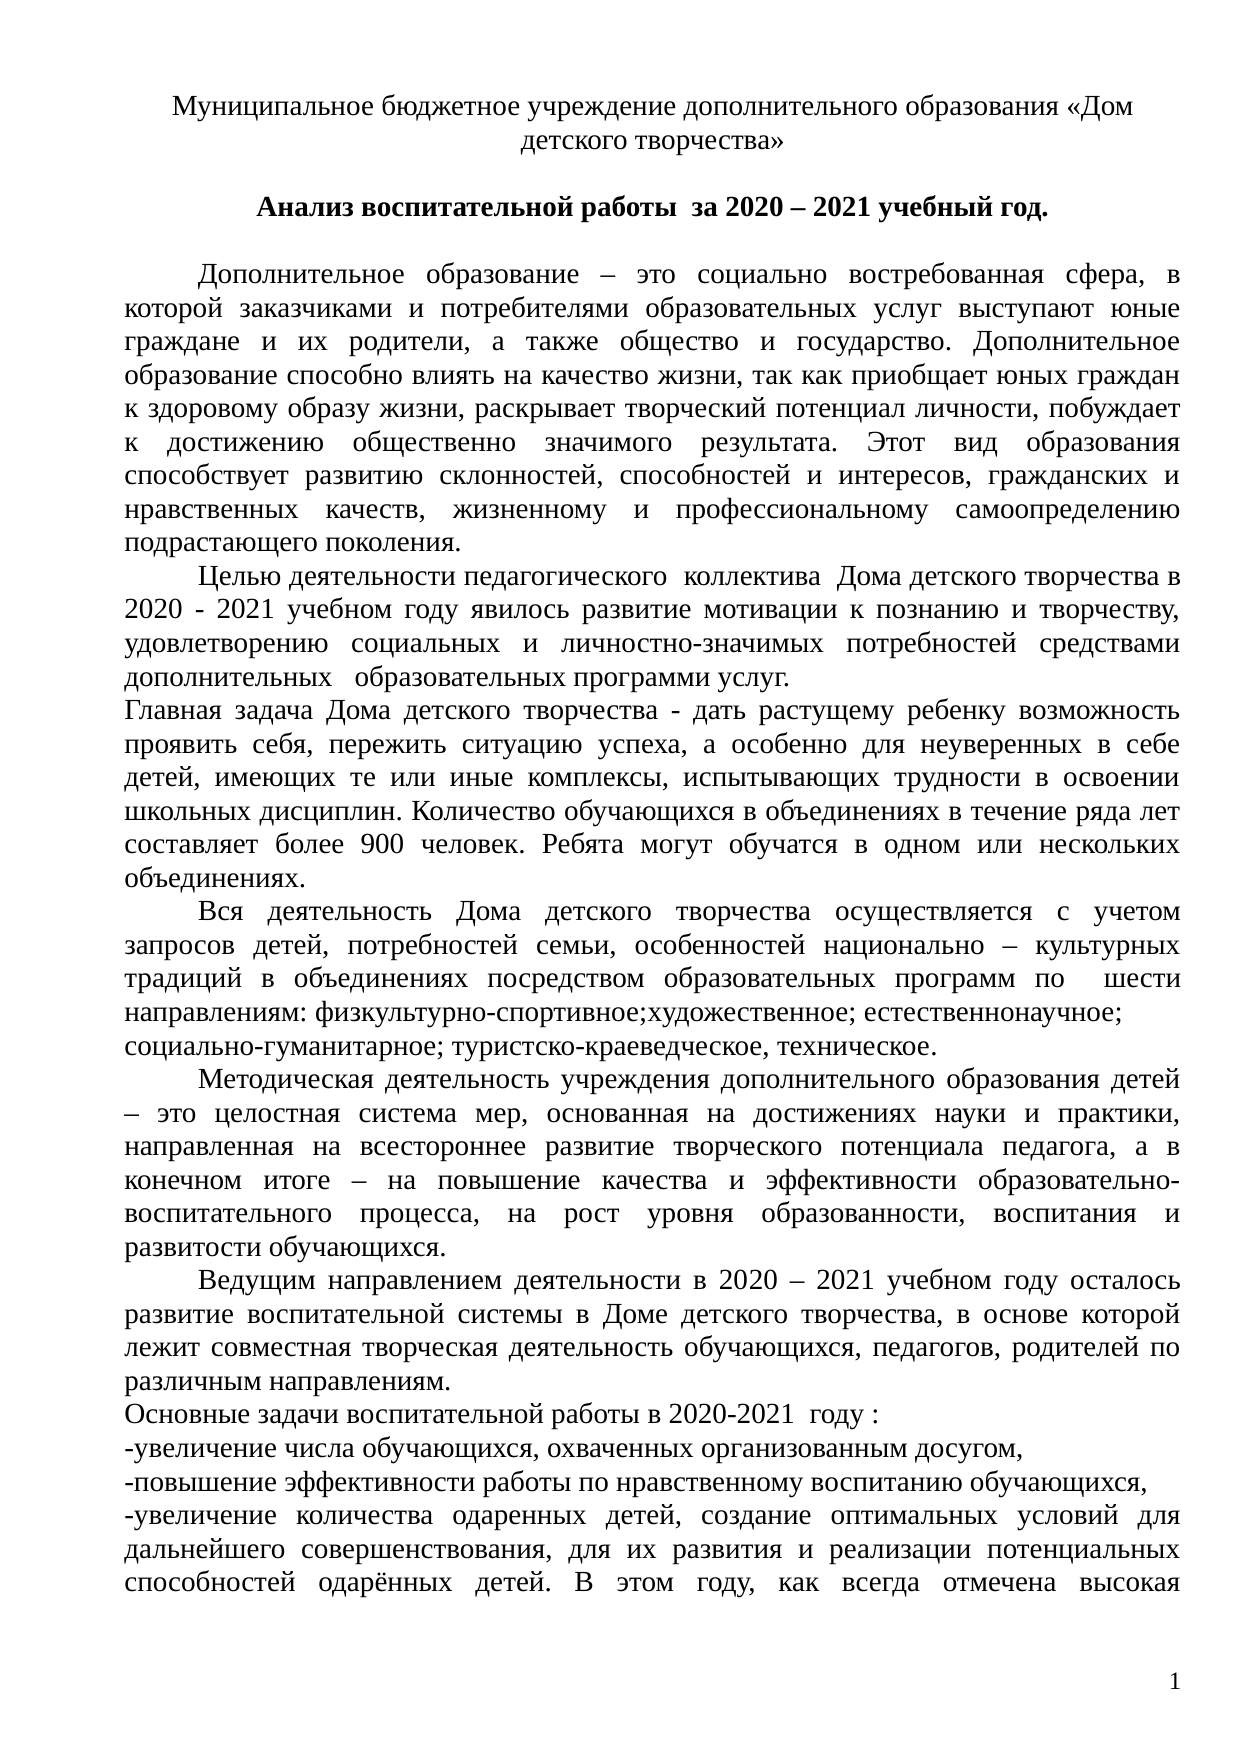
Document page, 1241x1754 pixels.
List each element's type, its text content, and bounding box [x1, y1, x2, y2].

text Дополнительное образование – это социально востребованная сфера, в которой заказчиками и потребителями образовательных услуг выступают юные граждане и их родители, а также общество и государство. Дополнительное образование способно влиять на качество жизни, так как приобщает юных граждан к здоровому образу жизни, раскрывает творческий потенциал личности, побуждает к достижению общественно значимого результата. Этот вид образования способствует развитию склонностей, способностей и интересов, гражданских и нравственных качеств, жизненному и профессиональному самоопределению подрастающего поколения. [124, 256, 1181, 558]
text Ведущим направлением деятельности в 2020 – 2021 учебном году осталось развитие воспитательной системы в Доме детского творчества, в основе которой лежит совместная творческая деятельность обучающихся, педагогов, родителей по различным направлениям. [124, 1262, 1181, 1397]
text Основные задачи воспитательной работы в 2020-2021 году : [124, 1397, 1181, 1430]
text Анализ воспитательной работы за 2020 – 2021 учебный год. [124, 189, 1181, 223]
text -увеличение числа обучающихся, охваченных организованным досугом, [124, 1430, 1181, 1464]
text Методическая деятельность учреждения дополнительного образования детей – это целостная система мер, основанная на достижениях науки и практики, направленная на всестороннее развитие творческого потенциала педагога, а в конечном итоге – на повышение качества и эффективности образовательно-воспитательного процесса, на рост уровня образованности, воспитания и развитости обучающихся. [124, 1061, 1181, 1262]
text Вся деятельность Дома детского творчества осуществляется с учетом запросов детей, потребностей семьи, особенностей национально – культурных традиций в объединениях посредством образовательных программ по шести направлениям: физкультурно-спортивное;художественное; естественнонаучное; [124, 893, 1181, 1028]
text Целью деятельности педагогического коллектива Дома детского творчества в 2020 - 2021 учебном году явилось развитие мотивации к познанию и творчеству, удовлетворению социальных и личностно-значимых потребностей средствами дополнительных образовательных программи услуг. [124, 558, 1181, 692]
text -увеличение количества одаренных детей, создание оптимальных условий для дальнейшего совершенствования, для их развития и реализации потенциальных способностей одарённых детей. В этом году, как всегда отмечена высокая [124, 1497, 1181, 1598]
text Муниципальное бюджетное учреждение дополнительного образования «Дом детского творчества» [124, 88, 1181, 156]
text -повышение эффективности работы по нравственному воспитанию обучающихся, [124, 1464, 1181, 1497]
text социально-гуманитарное; туристско-краеведческое, техническое. [124, 1028, 1181, 1061]
text Главная задача Дома детского творчества - дать растущему ребенку возможность проявить себя, пережить ситуацию успеха, а особенно для неуверенных в себе детей, имеющих те или иные комплексы, испытывающих трудности в освоении школьных дисциплин. Количество обучающихся в объединениях в течение ряда лет составляет более 900 человек. Ребята могут обучатся в одном или нескольких объединениях. [124, 692, 1181, 893]
